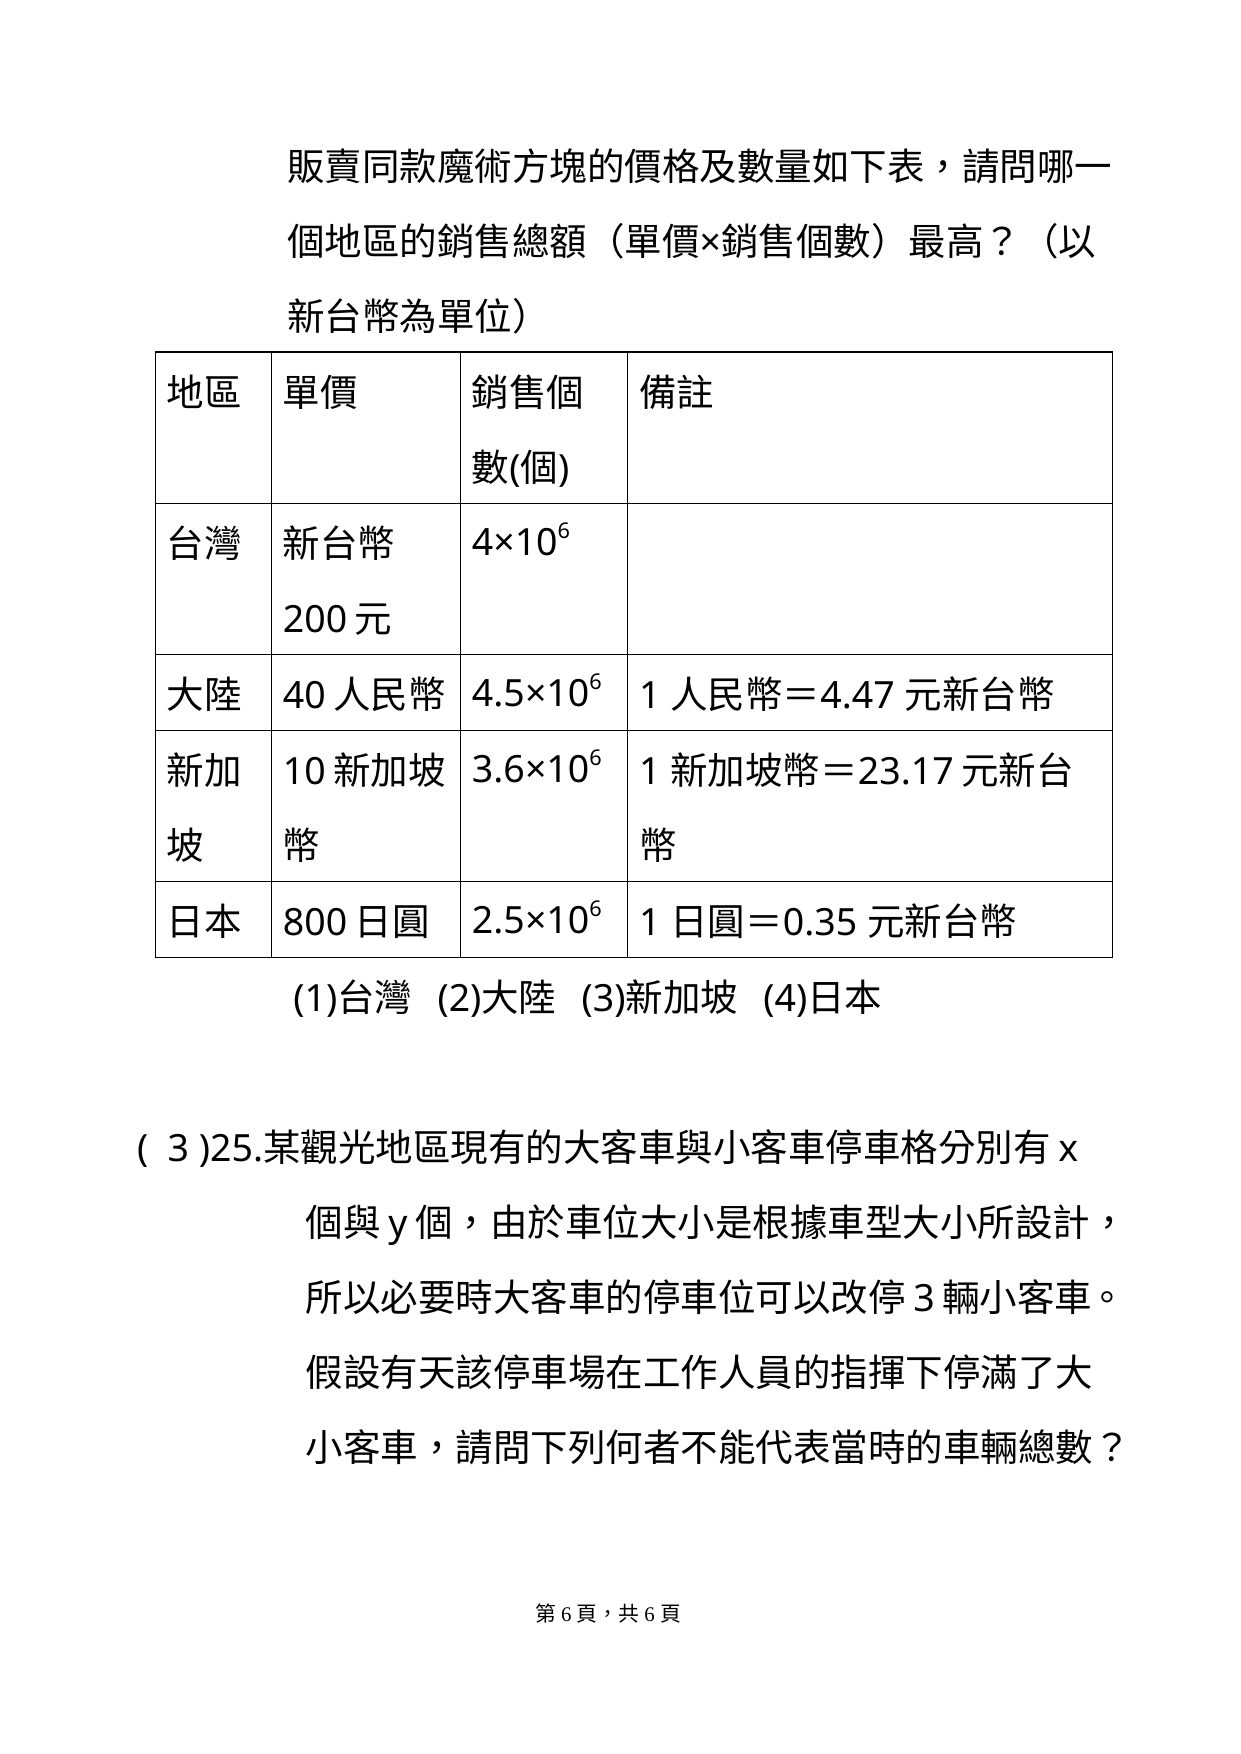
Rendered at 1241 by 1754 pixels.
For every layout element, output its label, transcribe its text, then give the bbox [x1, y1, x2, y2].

table_cell 1 新加坡幣＝23.17元新台幣 [628, 731, 1112, 881]
text 販賣同款魔術方塊的價格及數量如下表，請問哪一個地區的銷售總額（單價×銷售個數）最高？（以新台幣為單位） [118, 126, 1122, 351]
table_cell 3.6×106 [461, 731, 627, 881]
table_header 銷售個數(個) [461, 353, 627, 502]
table_cell [628, 504, 1112, 653]
table_header 地區 [156, 353, 271, 502]
table_cell 1 人民幣＝4.47 元新台幣 [628, 655, 1112, 729]
table_header 備註 [628, 353, 1112, 502]
table_cell 4.5×106 [461, 655, 627, 729]
table_header 單價 [272, 353, 460, 502]
table_cell 新加坡 [156, 731, 271, 881]
table_cell 日本 [156, 882, 271, 957]
table_cell 1 日圓＝0.35 元新台幣 [628, 882, 1112, 957]
table_cell 4×106 [461, 504, 627, 653]
text (1)台灣 (2)大陸 (3)新加坡 (4)日本 [143, 958, 1122, 1033]
table_cell 新台幣200元 [272, 504, 460, 653]
table_cell 2.5×106 [461, 882, 627, 957]
table_cell 10新加坡幣 [272, 731, 460, 881]
table_cell 大陸 [156, 655, 271, 729]
text ( 3 )25.某觀光地區現有的大客車與小客車停車格分別有x個與y個，由於車位大小是根據車型大小所設計，所以必要時大客車的停車位可以改停3輛小客車。假設有天該停車場在工作人員的指揮下停滿了大小客車，請問下列何者不能代表當時的車輛總數？ (1)x＋y (2)x＋y＋2 (3)x＋y＋3 (4)x＋y＋4 [137, 1108, 1122, 1558]
table_cell 台灣 [156, 504, 271, 653]
table_cell 800日圓 [272, 882, 460, 957]
table_cell 40人民幣 [272, 655, 460, 729]
